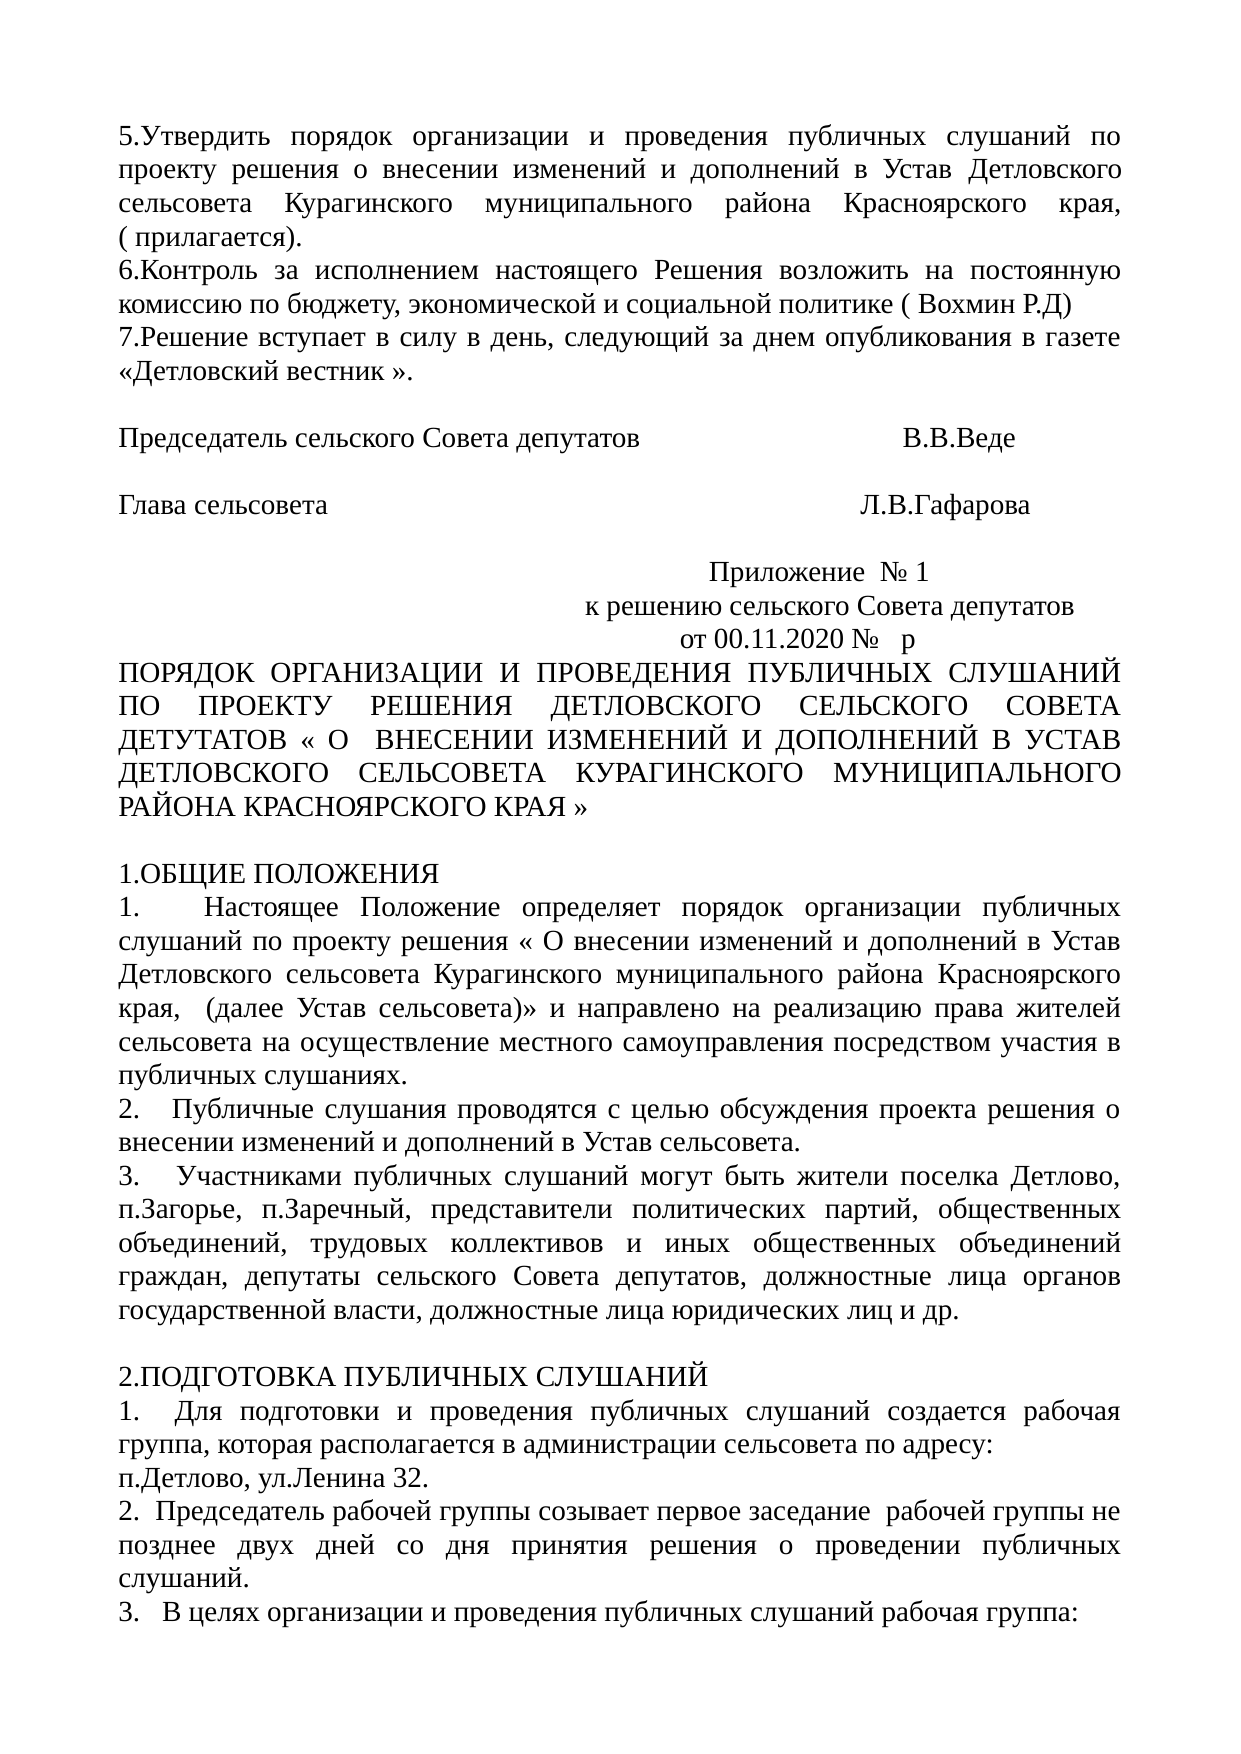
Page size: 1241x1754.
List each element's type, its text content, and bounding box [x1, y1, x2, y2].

text к решению сельского Совета депутатов [118, 588, 1122, 621]
text Председатель сельского Совета депутатов В.В.Веде [118, 420, 1122, 453]
text 6.Контроль за исполнением настоящего Решения возложить на постоянную комиссию по бюджету, экономической и социальной политике ( Вохмин Р.Д) [118, 252, 1122, 319]
text 1. Настоящее Положение определяет порядок организации публичных слушаний по проекту решения « О внесении изменений и дополнений в Устав Детловского сельсовета Курагинского муниципального района Красноярского края, (далее Устав сельсовета)» и направлено на реализацию права жителей сельсовета на осуществление местного самоуправления посредством участия в публичных слушаниях. [118, 889, 1122, 1091]
text 2. Публичные слушания проводятся с целью обсуждения проекта решения о внесении изменений и дополнений в Устав сельсовета. [118, 1091, 1122, 1158]
text Глава сельсовета Л.В.Гафарова [118, 487, 1122, 521]
text 1.ОБЩИЕ ПОЛОЖЕНИЯ [118, 856, 1122, 889]
text 2.ПОДГОТОВКА ПУБЛИЧНЫХ СЛУШАНИЙ [118, 1359, 1122, 1393]
text 3. Участниками публичных слушаний могут быть жители поселка Детлово, п.Загорье, п.Заречный, представители политических партий, общественных объединений, трудовых коллективов и иных общественных объединений граждан, депутаты сельского Совета депутатов, должностные лица органов государственной власти, должностные лица юридических лиц и др. [118, 1158, 1122, 1326]
text ПОРЯДОК ОРГАНИЗАЦИИ И ПРОВЕДЕНИЯ ПУБЛИЧНЫХ СЛУШАНИЙ ПО ПРОЕКТУ РЕШЕНИЯ ДЕТЛОВСКОГО СЕЛЬСКОГО СОВЕТА ДЕТУТАТОВ « О ВНЕСЕНИИ ИЗМЕНЕНИЙ И ДОПОЛНЕНИЙ В УСТАВ ДЕТЛОВСКОГО СЕЛЬСОВЕТА КУРАГИНСКОГО МУНИЦИПАЛЬНОГО РАЙОНА КРАСНОЯРСКОГО КРАЯ » [118, 655, 1122, 822]
text от 00.11.2020 № р [118, 621, 1122, 655]
text 1. Для подготовки и проведения публичных слушаний создается рабочая группа, которая располагается в администрации сельсовета по адресу: [118, 1393, 1122, 1460]
text 2. Председатель рабочей группы созывает первое заседание рабочей группы не позднее двух дней со дня принятия решения о проведении публичных слушаний. [118, 1493, 1122, 1594]
text Приложение № 1 [118, 554, 1122, 588]
text п.Детлово, ул.Ленина 32. [118, 1460, 1122, 1493]
text 3. В целях организации и проведения публичных слушаний рабочая группа: [118, 1594, 1122, 1627]
text 5.Утвердить порядок организации и проведения публичных слушаний по проекту решения о внесении изменений и дополнений в Устав Детловского сельсовета Курагинского муниципального района Красноярского края, ( прилагается). [118, 118, 1122, 252]
text 7.Решение вступает в силу в день, следующий за днем опубликования в газете «Детловский вестник ». [118, 319, 1122, 386]
